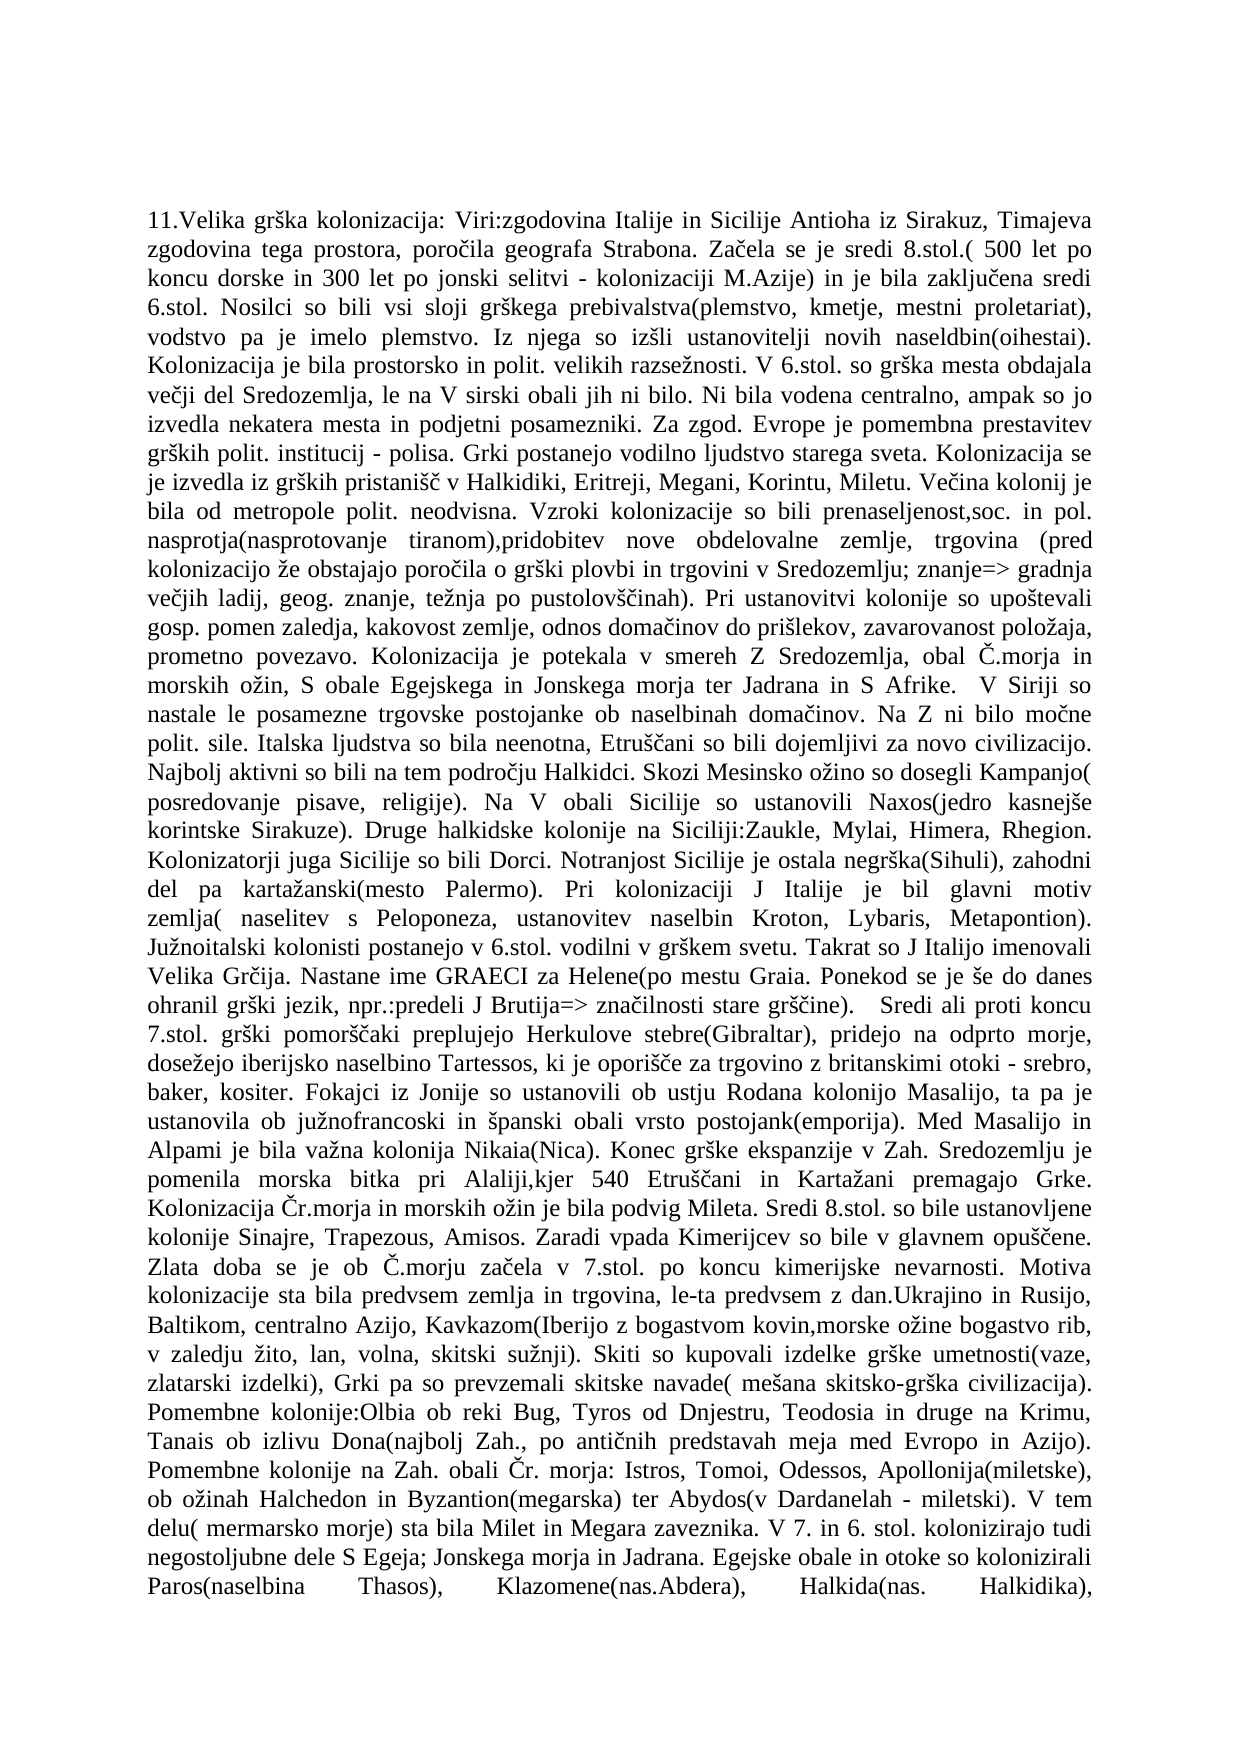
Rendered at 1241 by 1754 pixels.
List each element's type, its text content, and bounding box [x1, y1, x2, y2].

text 11.Velika grška kolonizacija: Viri:zgodovina Italije in Sicilije Antioha iz Sirakuz, Timajeva zgodovina tega prostora, poročila geografa Strabona. Začela se je sredi 8.stol.( 500 let po koncu dorske in 300 let po jonski selitvi - kolonizaciji M.Azije) in je bila zaključena sredi 6.stol. Nosilci so bili vsi sloji grškega prebivalstva(plemstvo, kmetje, mestni proletariat), vodstvo pa je imelo plemstvo. Iz njega so izšli ustanovitelji novih naseldbin(oihestai). Kolonizacija je bila prostorsko in polit. velikih razsežnosti. V 6.stol. so grška mesta obdajala večji del Sredozemlja, le na V sirski obali jih ni bilo. Ni bila vodena centralno, ampak so jo izvedla nekatera mesta in podjetni posamezniki. Za zgod. Evrope je pomembna prestavitev grških polit. institucij - polisa. Grki postanejo vodilno ljudstvo starega sveta. Kolonizacija se je izvedla iz grških pristanišč v Halkidiki, Eritreji, Megani, Korintu, Miletu. Večina kolonij je bila od metropole polit. neodvisna. Vzroki kolonizacije so bili prenaseljenost,soc. in pol. nasprotja(nasprotovanje tiranom),pridobitev nove obdelovalne zemlje, trgovina (pred kolonizacijo že obstajajo poročila o grški plovbi in trgovini v Sredozemlju; znanje=> gradnja večjih ladij, geog. znanje, težnja po pustolovščinah). Pri ustanovitvi kolonije so upoštevali gosp. pomen zaledja, kakovost zemlje, odnos domačinov do prišlekov, zavarovanost položaja, prometno povezavo. Kolonizacija je potekala v smereh Z Sredozemlja, obal Č.morja in morskih ožin, S obale Egejskega in Jonskega morja ter Jadrana in S Afrike. V Siriji so nastale le posamezne trgovske postojanke ob naselbinah domačinov. Na Z ni bilo močne polit. sile. Italska ljudstva so bila neenotna, Etruščani so bili dojemljivi za novo civilizacijo. Najbolj aktivni so bili na tem področju Halkidci. Skozi Mesinsko ožino so dosegli Kampanjo( posredovanje pisave, religije). Na V obali Sicilije so ustanovili Naxos(jedro kasnejše korintske Sirakuze). Druge halkidske kolonije na Siciliji:Zaukle, Mylai, Himera, Rhegion. Kolonizatorji juga Sicilije so bili Dorci. Notranjost Sicilije je ostala negrška(Sihuli), zahodni del pa kartažanski(mesto Palermo). Pri kolonizaciji J Italije je bil glavni motiv zemlja( naselitev s Peloponeza, ustanovitev naselbin Kroton, Lybaris, Metapontion). Južnoitalski kolonisti postanejo v 6.stol. vodilni v grškem svetu. Takrat so J Italijo imenovali Velika Grčija. Nastane ime GRAECI za Helene(po mestu Graia. Ponekod se je še do danes ohranil grški jezik, npr.:predeli J Brutija=> značilnosti stare grščine). Sredi ali proti koncu 7.stol. grški pomorščaki preplujejo Herkulove stebre(Gibraltar), pridejo na odprto morje, dosežejo iberijsko naselbino Tartessos, ki je oporišče za trgovino z britanskimi otoki - srebro, baker, kositer. Fokajci iz Jonije so ustanovili ob ustju Rodana kolonijo Masalijo, ta pa je ustanovila ob južnofrancoski in španski obali vrsto postojank(emporija). Med Masalijo in Alpami je bila važna kolonija Nikaia(Nica). Konec grške ekspanzije v Zah. Sredozemlju je pomenila morska bitka pri Alaliji,kjer 540 Etruščani in Kartažani premagajo Grke. Kolonizacija Čr.morja in morskih ožin je bila podvig Mileta. Sredi 8.stol. so bile ustanovljene kolonije Sinajre, Trapezous, Amisos. Zaradi vpada Kimerijcev so bile v glavnem opuščene. Zlata doba se je ob Č.morju začela v 7.stol. po koncu kimerijske nevarnosti. Motiva kolonizacije sta bila predvsem zemlja in trgovina, le-ta predvsem z dan.Ukrajino in Rusijo, Baltikom, centralno Azijo, Kavkazom(Iberijo z bogastvom kovin,morske ožine bogastvo rib, v zaledju žito, lan, volna, skitski sužnji). Skiti so kupovali izdelke grške umetnosti(vaze, zlatarski izdelki), Grki pa so prevzemali skitske navade( mešana skitsko-grška civilizacija). Pomembne kolonije:Olbia ob reki Bug, Tyros od Dnjestru, Teodosia in druge na Krimu, Tanais ob izlivu Dona(najbolj Zah., po antičnih predstavah meja med Evropo in Azijo). Pomembne kolonije na Zah. obali Čr. morja: Istros, Tomoi, Odessos, Apollonija(miletske), ob ožinah Halchedon in Byzantion(megarska) ter Abydos(v Dardanelah - miletski). V tem delu( mermarsko morje) sta bila Milet in Megara zaveznika. V 7. in 6. stol. kolonizirajo tudi negostoljubne dele S Egeja; Jonskega morja in Jadrana. Egejske obale in otoke so kolonizirali Paros(naselbina Thasos), Klazomene(nas.Abdera), Halkida(nas. Halkidika), [147, 205, 1093, 1600]
